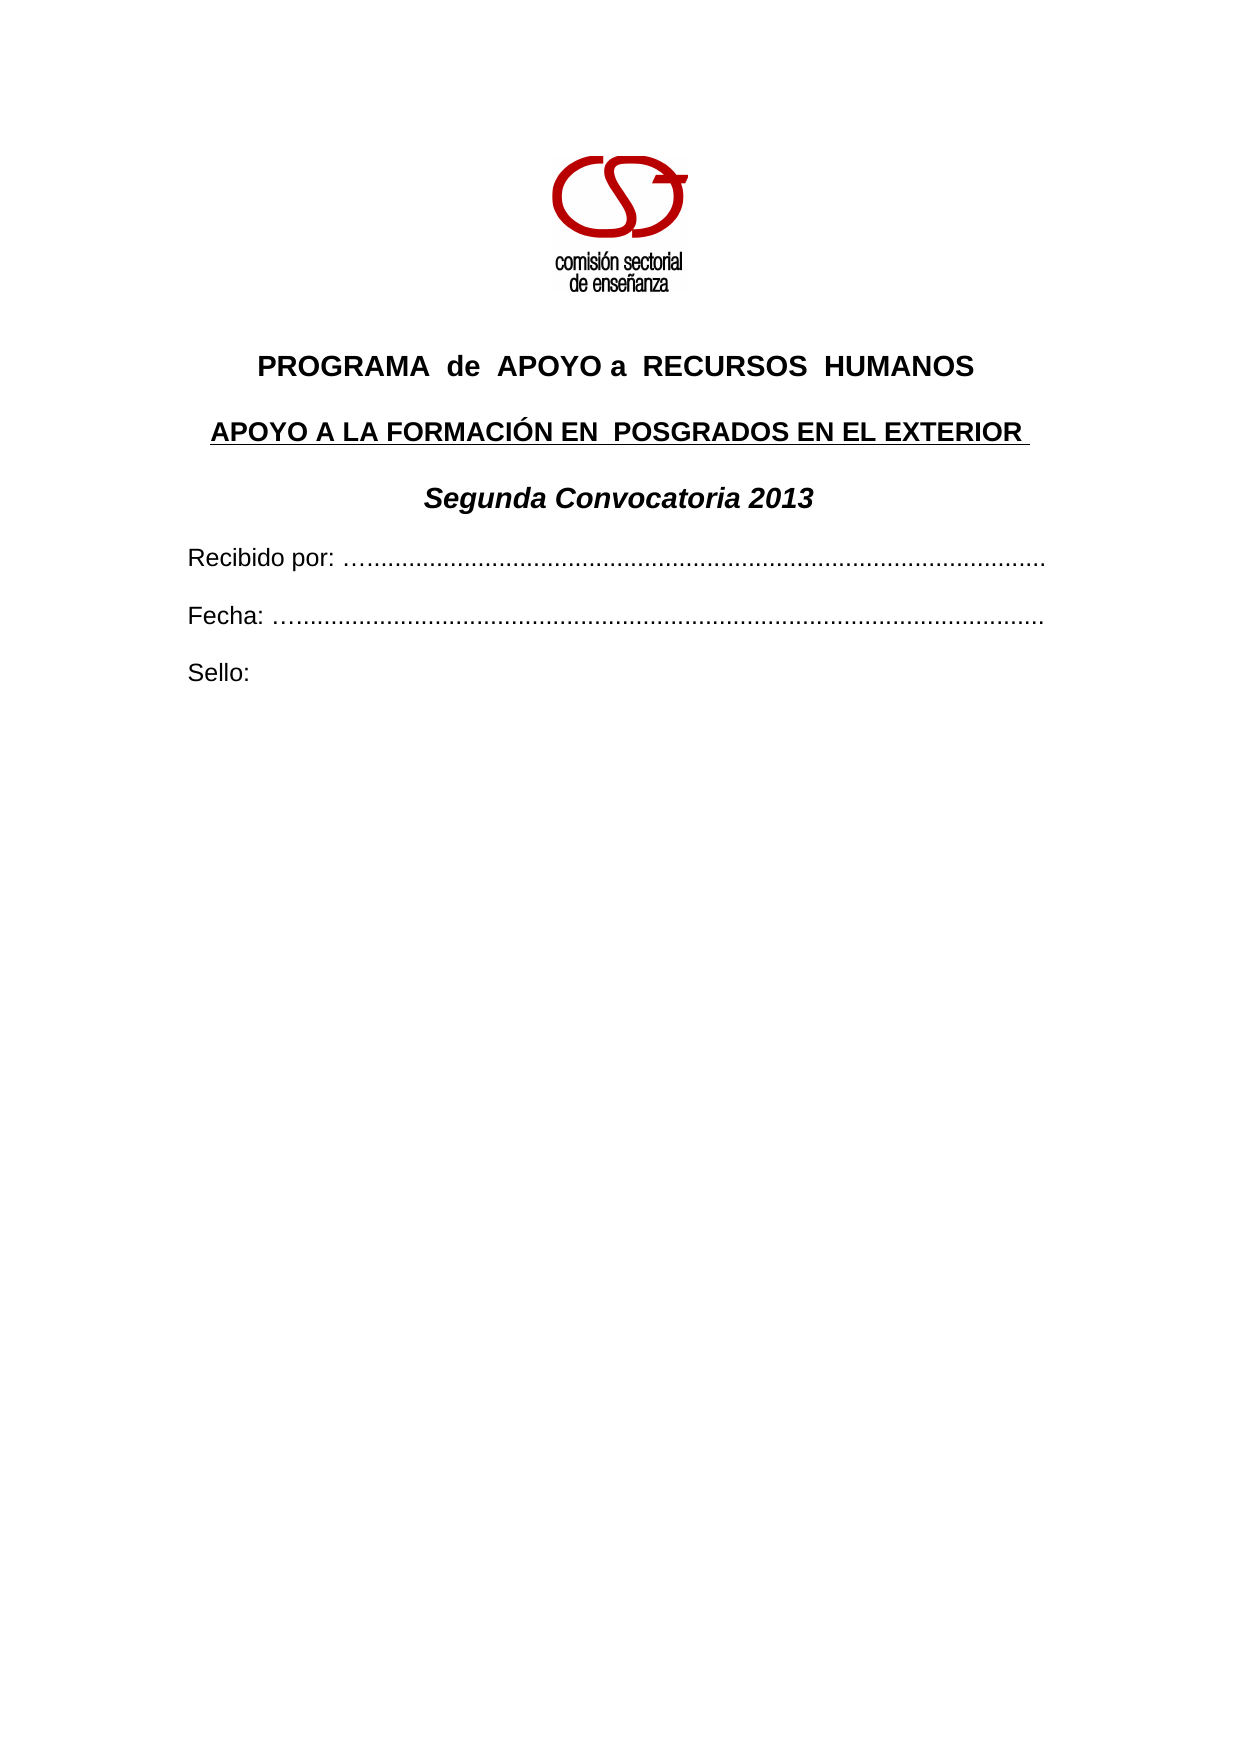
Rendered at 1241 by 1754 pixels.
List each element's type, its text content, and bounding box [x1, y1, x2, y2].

subtitle APOYO A LA FORMACIÓN EN POSGRADOS EN EL EXTERIOR [187, 416, 1053, 448]
text Sello: [187, 658, 1053, 687]
text Segunda Convocatoria 2013 [187, 481, 1053, 515]
subtitle PROGRAMA de APOYO a RECURSOS HUMANOS [187, 349, 1053, 383]
text Recibido por: ….................................................................................................. [187, 543, 1053, 572]
text Fecha: …............................................................................................................ [187, 601, 1053, 630]
